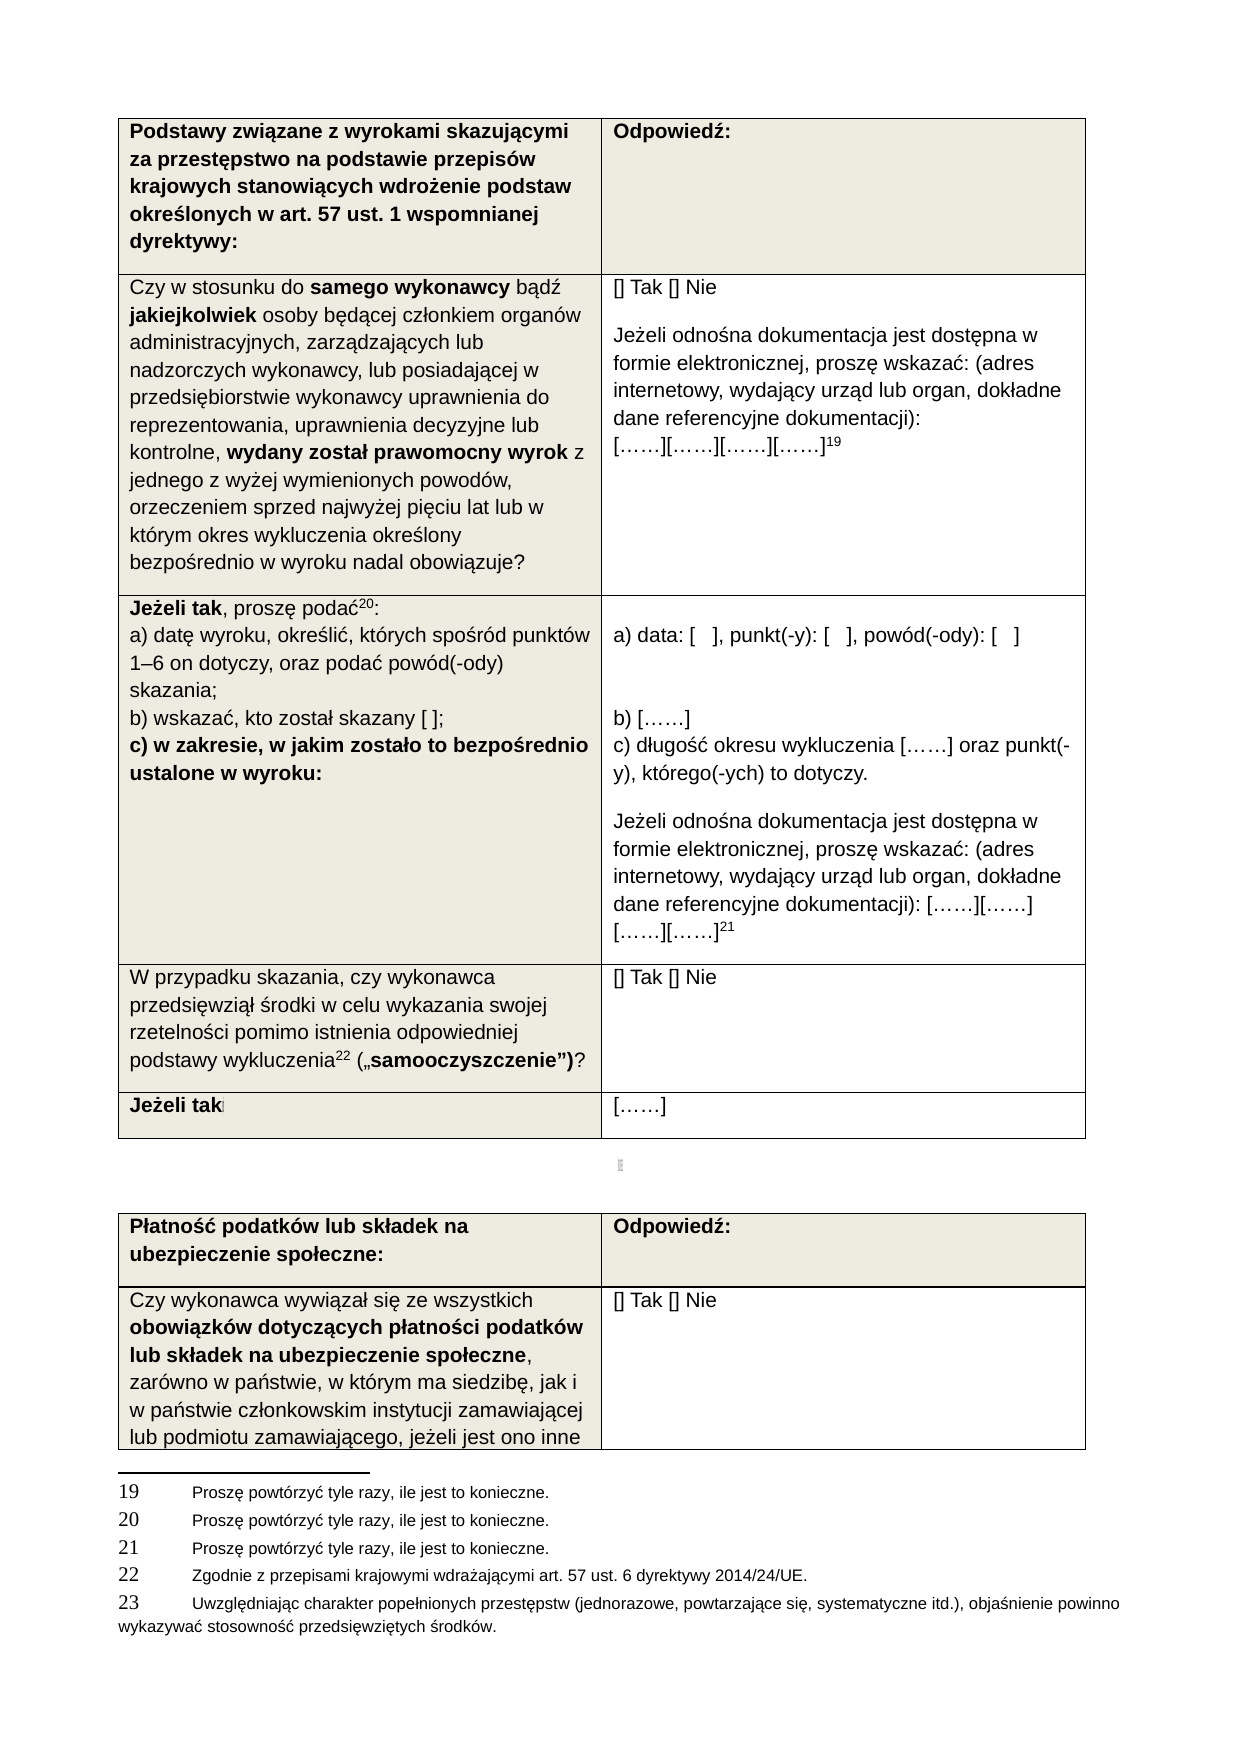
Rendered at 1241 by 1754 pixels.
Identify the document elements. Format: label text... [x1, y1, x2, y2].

table_cell [] Tak [] Nie Jeżeli odnośna dokumentacja jest dostępna w formie elektronicznej, proszę wskazać: (adres internetowy, wydający urząd lub organ, dokładne dane referencyjne dokumentacji): [……][……][……][……] [602, 275, 1085, 595]
table_cell Jeżeli tak, proszę podać: a) datę wyroku, określić, których spośród punktów 1–6 on dotyczy, oraz podać powód(-ody) skazania; b) wskazać, kto został skazany [ ]; c) w zakresie, w jakim zostało to bezpośrednio ustalone w wyroku: [119, 596, 601, 964]
table_header Płatność podatków lub składek na ubezpieczenie społeczne: [119, 1214, 601, 1286]
table_header Odpowiedź: [602, 1214, 1085, 1286]
table_cell Czy wykonawca wywiązał się ze wszystkich obowiązków dotyczących płatności podatków lub składek na ubezpieczenie społeczne, zarówno w państwie, w którym ma siedzibę, jak i w państwie członkowskim instytucji zamawiającej lub podmiotu zamawiającego, jeżeli jest ono inne [119, 1288, 601, 1449]
table_cell a) data: [ ], punkt(-y): [ ], powód(-ody): [ ] b) [……] c) długość okresu wykluczenia [……] oraz punkt(-y), którego(-ych) to dotyczy. Jeżeli odnośna dokumentacja jest dostępna w formie elektronicznej, proszę wskazać: (adres internetowy, wydający urząd lub organ, dokładne dane referencyjne dokumentacji): [……][……][……][……] [602, 596, 1085, 964]
table_header Odpowiedź: [602, 119, 1085, 274]
table_cell Czy w stosunku do samego wykonawcy bądź jakiejkolwiek osoby będącej członkiem organów administracyjnych, zarządzających lub nadzorczych wykonawcy, lub posiadającej w przedsiębiorstwie wykonawcy uprawnienia do reprezentowania, uprawnienia decyzyjne lub kontrolne, wydany został prawomocny wyrok z jednego z wyżej wymienionych powodów, orzeczeniem sprzed najwyżej pięciu lat lub w którym okres wykluczenia określony bezpośrednio w wyroku nadal obowiązuje? [119, 275, 601, 595]
table_cell W przypadku skazania, czy wykonawca przedsięwziął środki w celu wykazania swojej rzetelności pomimo istnienia odpowiedniej podstawy wykluczenia („samooczyszczenie”)? [119, 965, 601, 1092]
title B: Podstawy związane z płatnością podatków lub składek na ubezpieczenie społeczne [118, 1152, 1122, 1176]
table_cell [] Tak [] Nie [602, 965, 1085, 1092]
table_cell [……] [602, 1093, 1085, 1138]
table_cell [] Tak [] Nie [602, 1288, 1085, 1449]
table_header Podstawy związane z wyrokami skazującymi za przestępstwo na podstawie przepisów krajowych stanowiących wdrożenie podstaw określonych w art. 57 ust. 1 wspomnianej dyrektywy: [119, 119, 601, 274]
table_cell Jeżeli tak, proszę opisać przedsięwzięte środki: [119, 1093, 601, 1138]
